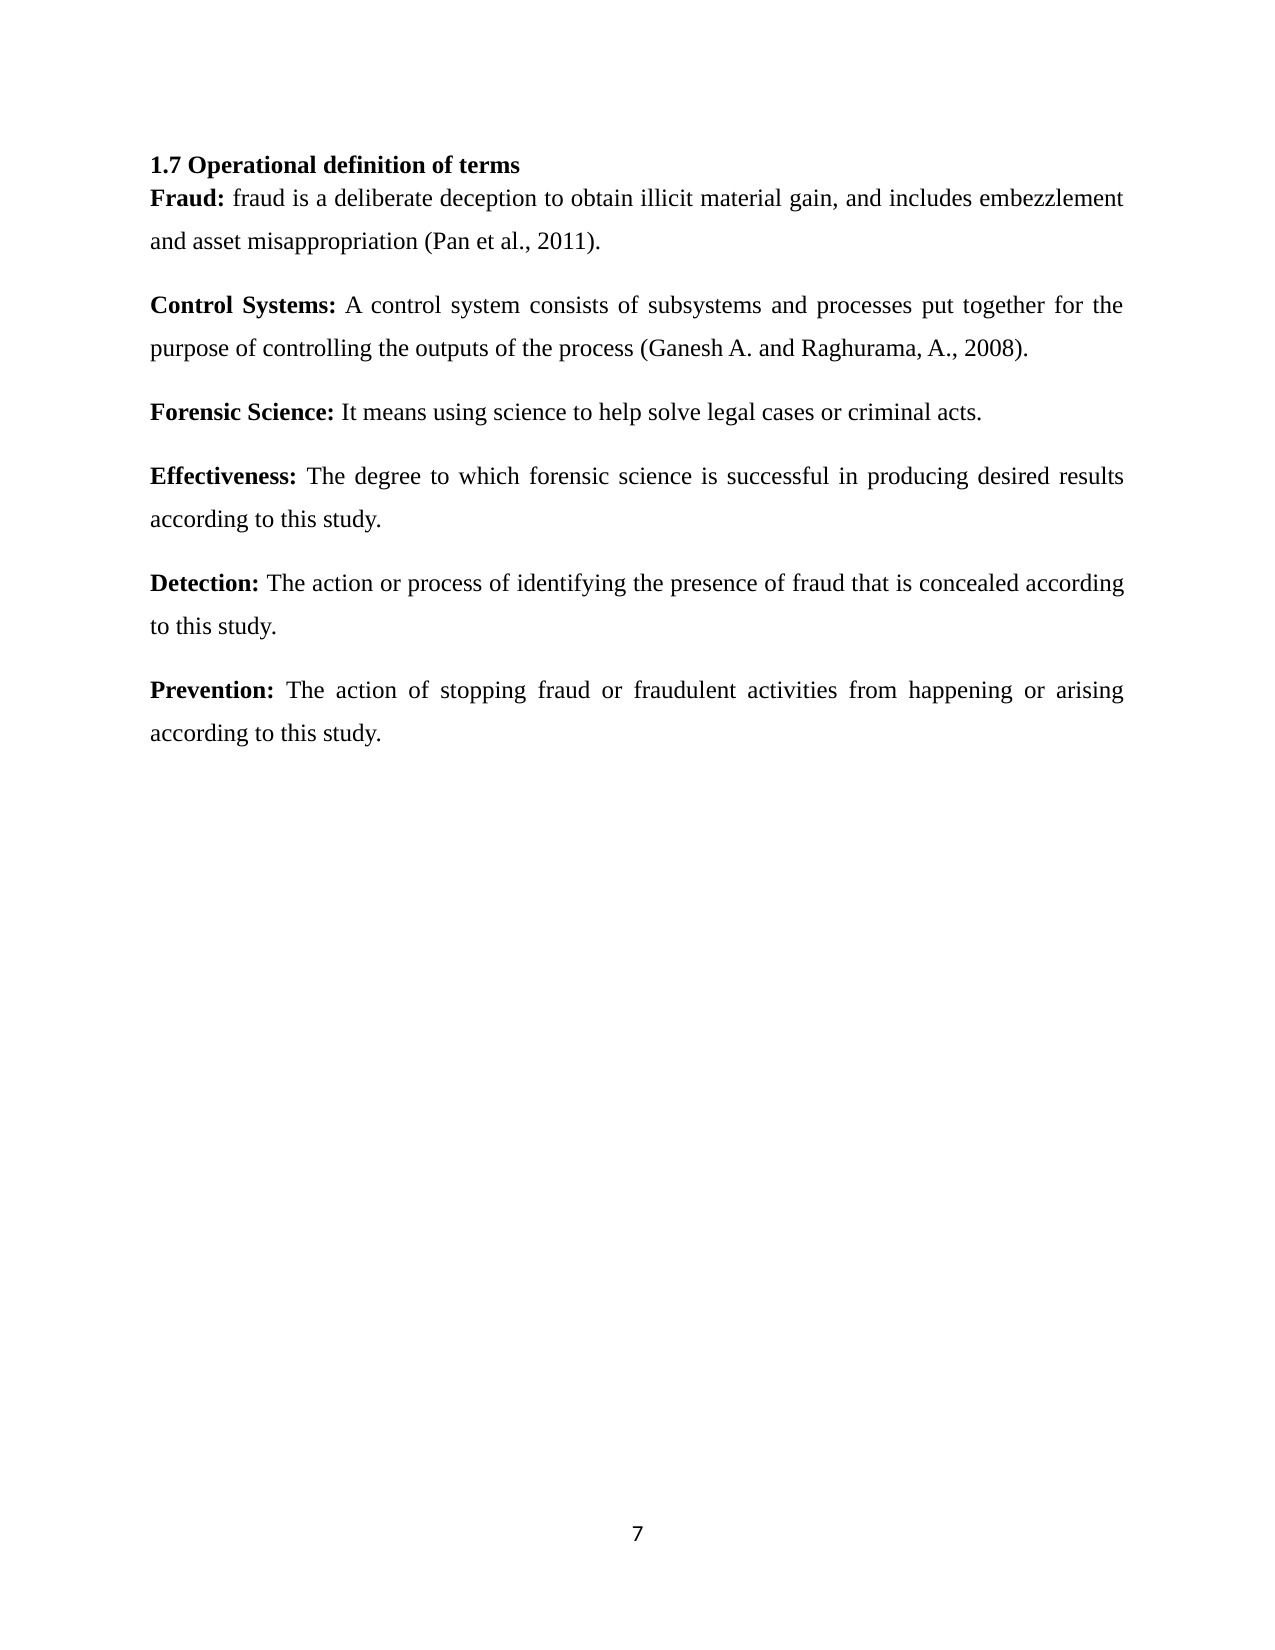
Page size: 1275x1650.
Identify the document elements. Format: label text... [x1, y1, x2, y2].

subtitle Operational definition of terms [150, 150, 1125, 179]
text Prevention: The action of stopping fraud or fraudulent activities from happening or arising according to this study. [150, 675, 1125, 747]
text Detection: The action or process of identifying the presence of fraud that is concealed according to this study. [150, 568, 1125, 640]
text Fraud: fraud is a deliberate deception to obtain illicit material gain, and includes embezzlement and asset misappropriation (Pan et al., 2011). [150, 183, 1125, 255]
text Effectiveness: The degree to which forensic science is successful in producing desired results according to this study. [150, 461, 1125, 533]
text Forensic Science: It means using science to help solve legal cases or criminal acts. [150, 397, 1125, 426]
text Control Systems: A control system consists of subsystems and processes put together for the purpose of controlling the outputs of the process (Ganesh A. and Raghurama, A., 2008). [150, 290, 1125, 362]
